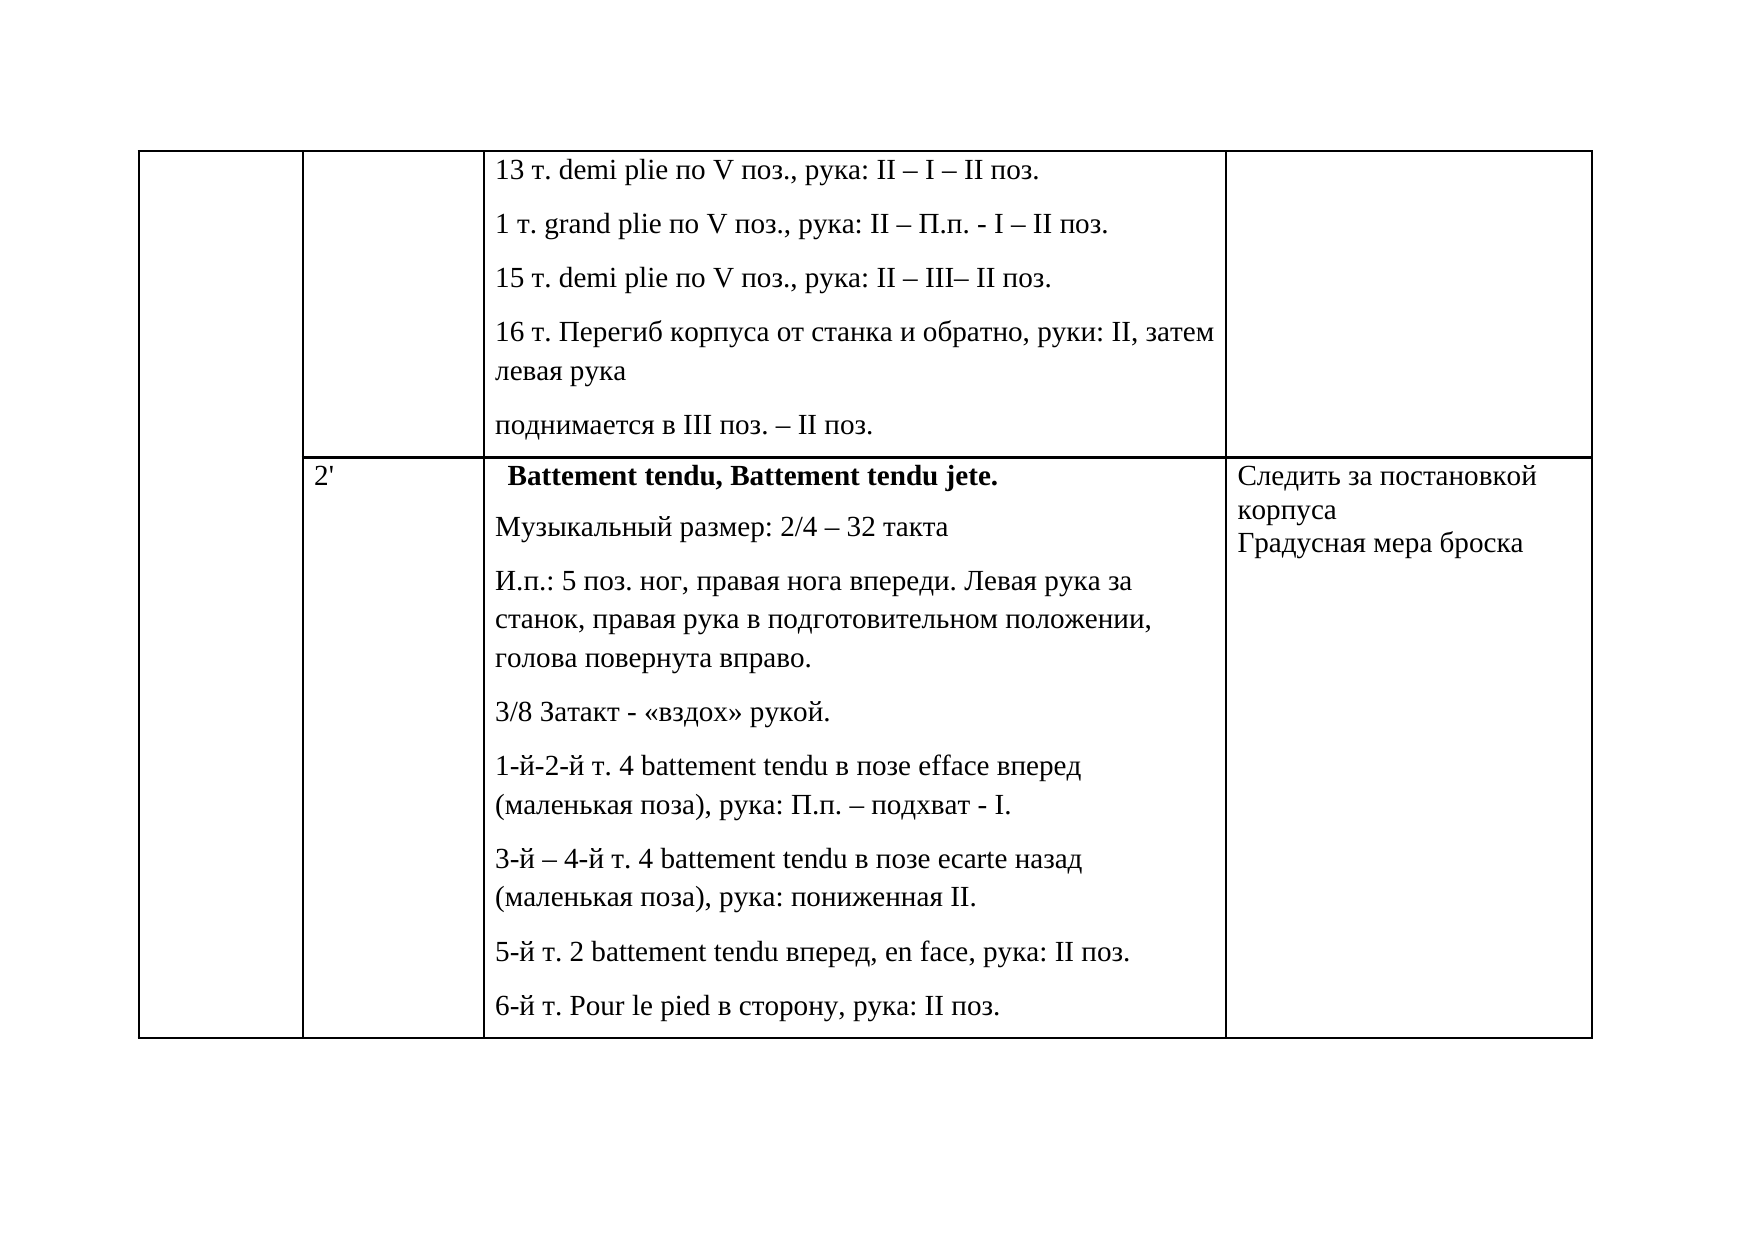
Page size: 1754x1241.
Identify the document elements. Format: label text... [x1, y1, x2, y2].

table_cell 2' [304, 459, 483, 1037]
table_cell 13 т. demi plie по V поз., рука: II – I – II поз. 1 т. grand plie по V поз., рука: II – П.п. - I – II поз. 15 т. demi plie по V поз., рука: II – III– II поз. 16 т. Перегиб корпуса от станка и обратно, руки: II, затем левая рука поднимается в III поз. – II поз. [485, 152, 1225, 456]
table_cell Следить за постановкой корпуса Градусная мера броска [1227, 459, 1591, 1037]
table_cell [304, 152, 483, 456]
table_cell Battement tendu, Battement tendu jete. Музыкальный размер: 2/4 – 32 такта И.п.: 5 поз. ног, правая нога впереди. Левая рука за станок, правая рука в подготовительном положении, голова повернута вправо. 3/8 Затакт - «вздох» рукой. 1-й-2-й т. 4 battement tendu в позе efface вперед (маленькая поза), рука: П.п. – подхват - I. 3-й – 4-й т. 4 battement tendu в позе ecarte назад (маленькая поза), рука: пониженная II. 5-й т. 2 battement tendu вперед, en face, рука: II поз. 6-й т. Pour le pied в сторону, рука: II поз. [485, 459, 1225, 1037]
table_cell [140, 152, 302, 1037]
table_cell [1227, 152, 1591, 456]
